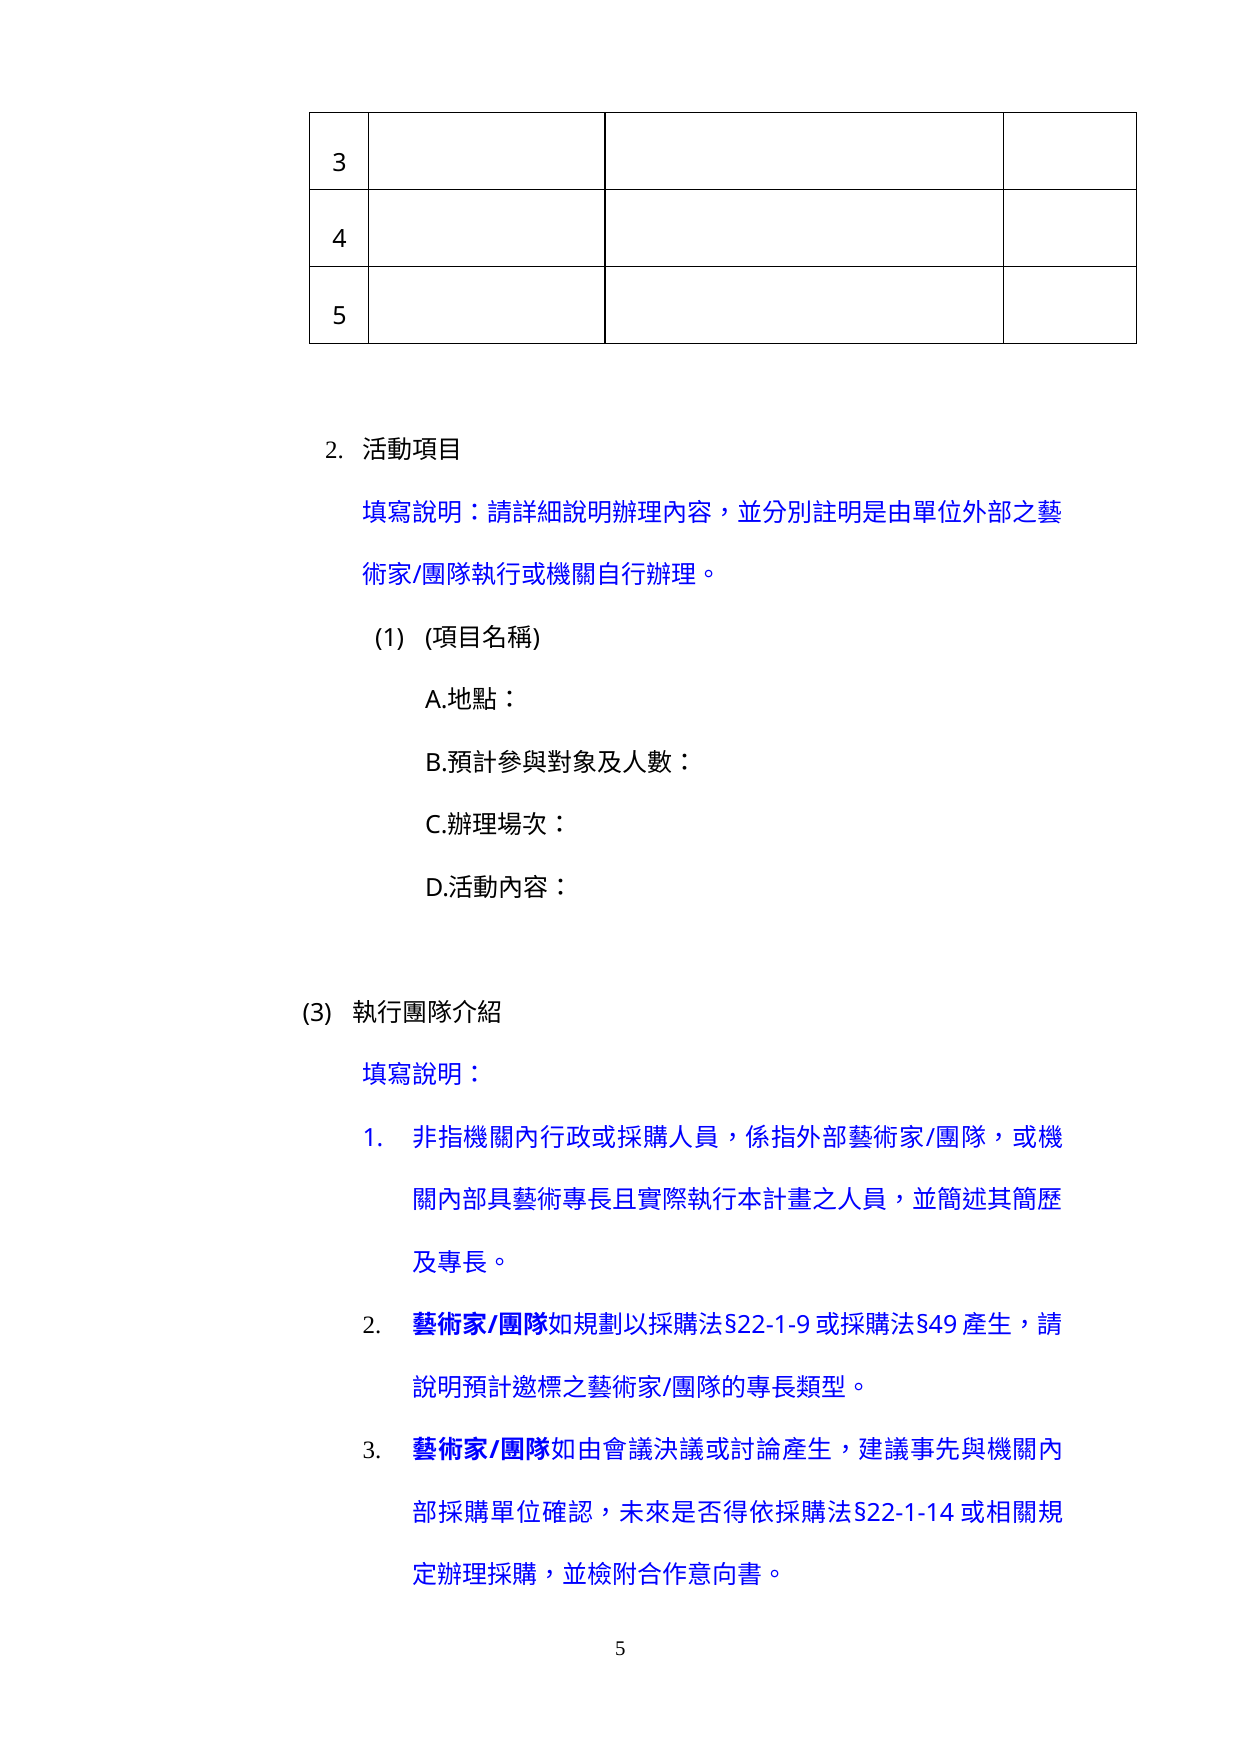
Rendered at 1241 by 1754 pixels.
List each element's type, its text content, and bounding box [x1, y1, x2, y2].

table_cell [1004, 113, 1136, 189]
table_cell [369, 267, 604, 342]
table_cell 5 [310, 267, 368, 342]
table_cell [1004, 190, 1136, 266]
list 藝術家/團隊如由會議決議或討論產生，建議事先與機關內部採購單位確認，未來是否得依採購法§22-1-14或相關規定辦理採購，並檢附合作意向書。 [362, 1406, 1063, 1593]
list 預計參與對象及人數： [425, 718, 1063, 781]
table_cell [1004, 267, 1136, 342]
list 活動內容： [425, 843, 1063, 906]
table_cell [369, 190, 604, 266]
text 填寫說明：請詳細說明辦理內容，並分別註明是由單位外部之藝術家/團隊執行或機關自行辦理。 [362, 468, 1063, 593]
list 地點： [425, 656, 1063, 718]
table_cell 3 [310, 113, 368, 189]
table_cell [606, 190, 1003, 266]
table_cell [369, 113, 604, 189]
table_cell [606, 113, 1003, 189]
list 非指機關內行政或採購人員，係指外部藝術家/團隊，或機關內部具藝術專長且實際執行本計畫之人員，並簡述其簡歷及專長。 [362, 1093, 1063, 1281]
list (項目名稱) [375, 593, 1063, 656]
table_cell 4 [310, 190, 368, 266]
list 執行團隊介紹 [302, 968, 1063, 1031]
list 辦理場次： [425, 781, 1063, 843]
text 填寫說明： [362, 1031, 1063, 1093]
list 藝術家/團隊如規劃以採購法§22-1-9或採購法§49產生，請說明預計邀標之藝術家/團隊的專長類型。 [362, 1281, 1063, 1406]
list 活動項目 [325, 406, 1063, 468]
table_cell [606, 267, 1003, 342]
